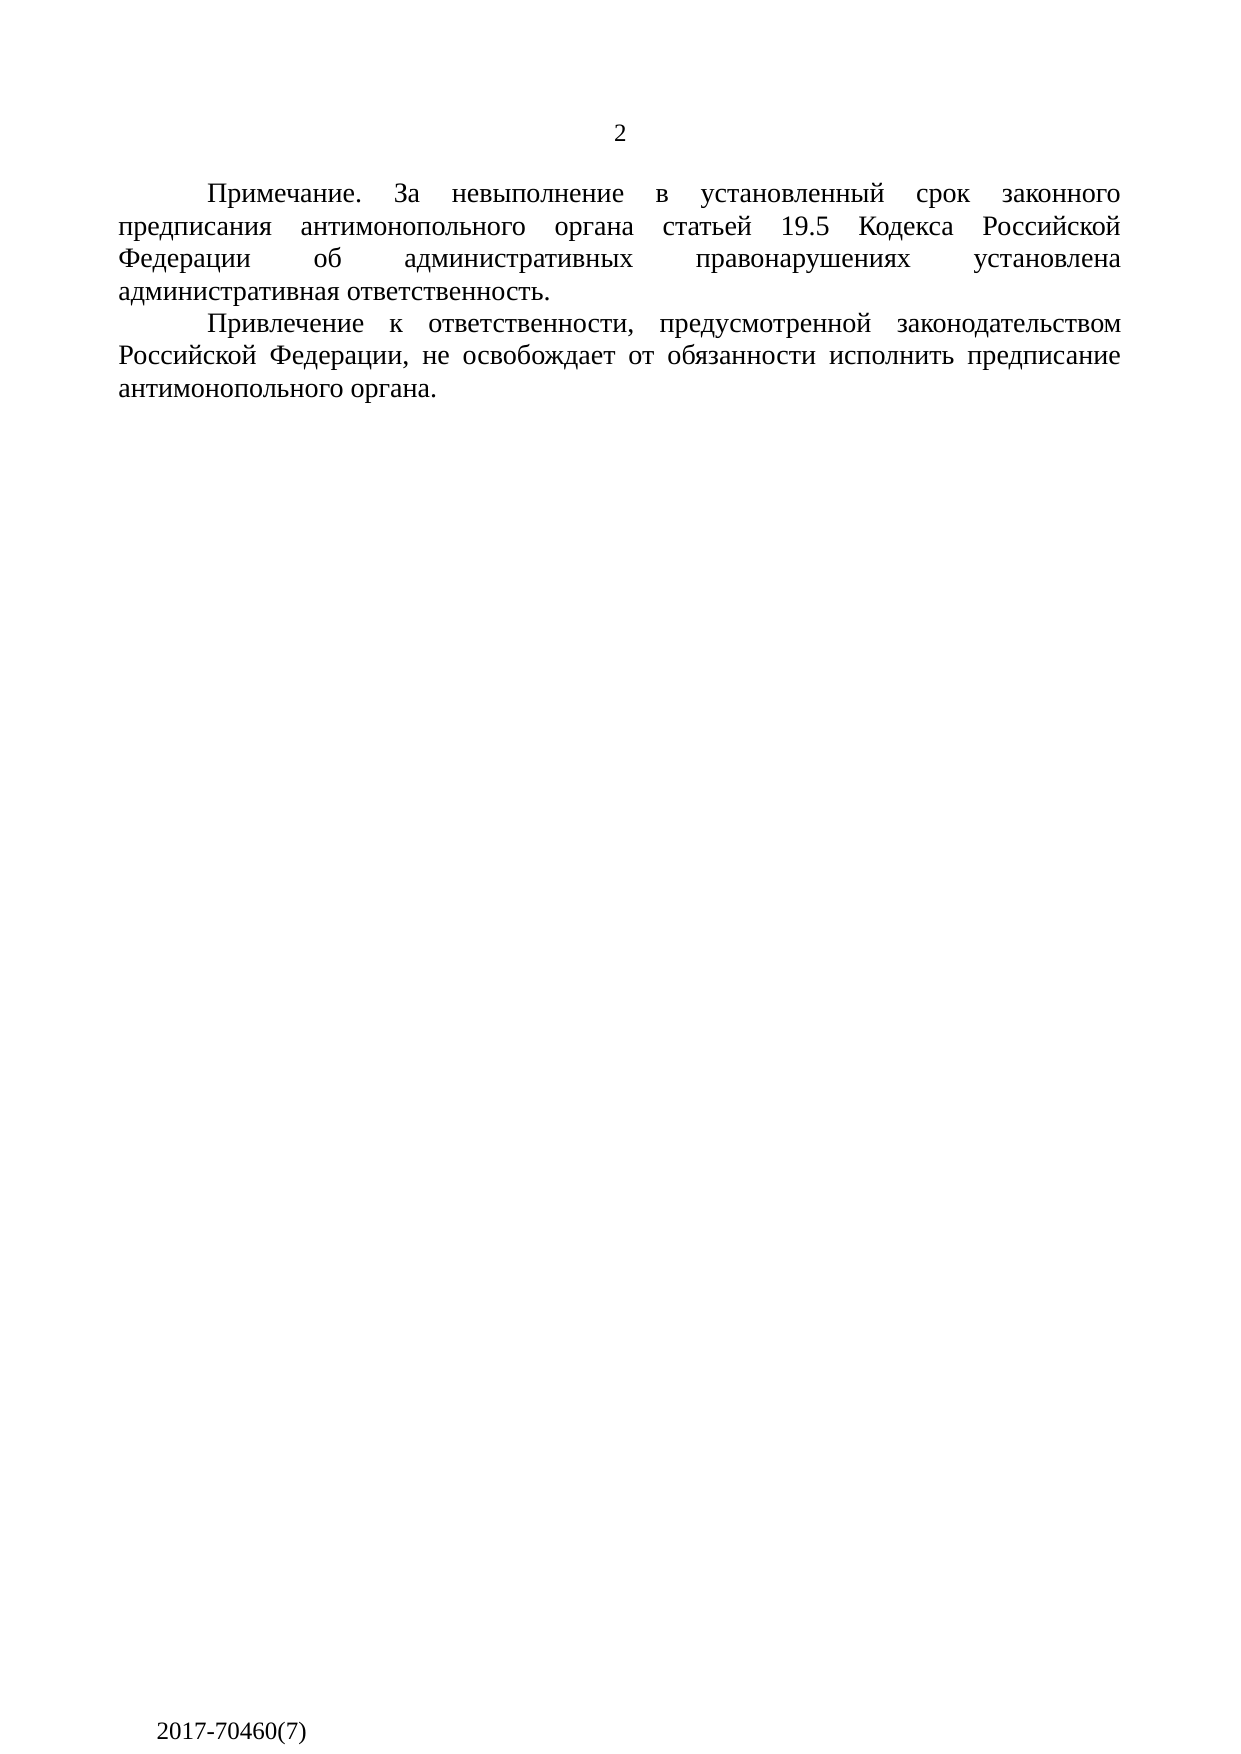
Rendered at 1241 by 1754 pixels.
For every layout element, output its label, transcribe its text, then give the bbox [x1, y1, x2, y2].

text Примечание. За невыполнение в установленный срок законного предписания антимонопольного органа статьей 19.5 Кодекса Российской Федерации об административных правонарушениях установлена административная ответственность. [118, 176, 1122, 306]
text Привлечение к ответственности, предусмотренной законодательством Российской Федерации, не освобождает от обязанности исполнить предписание антимонопольного органа. [118, 306, 1122, 403]
